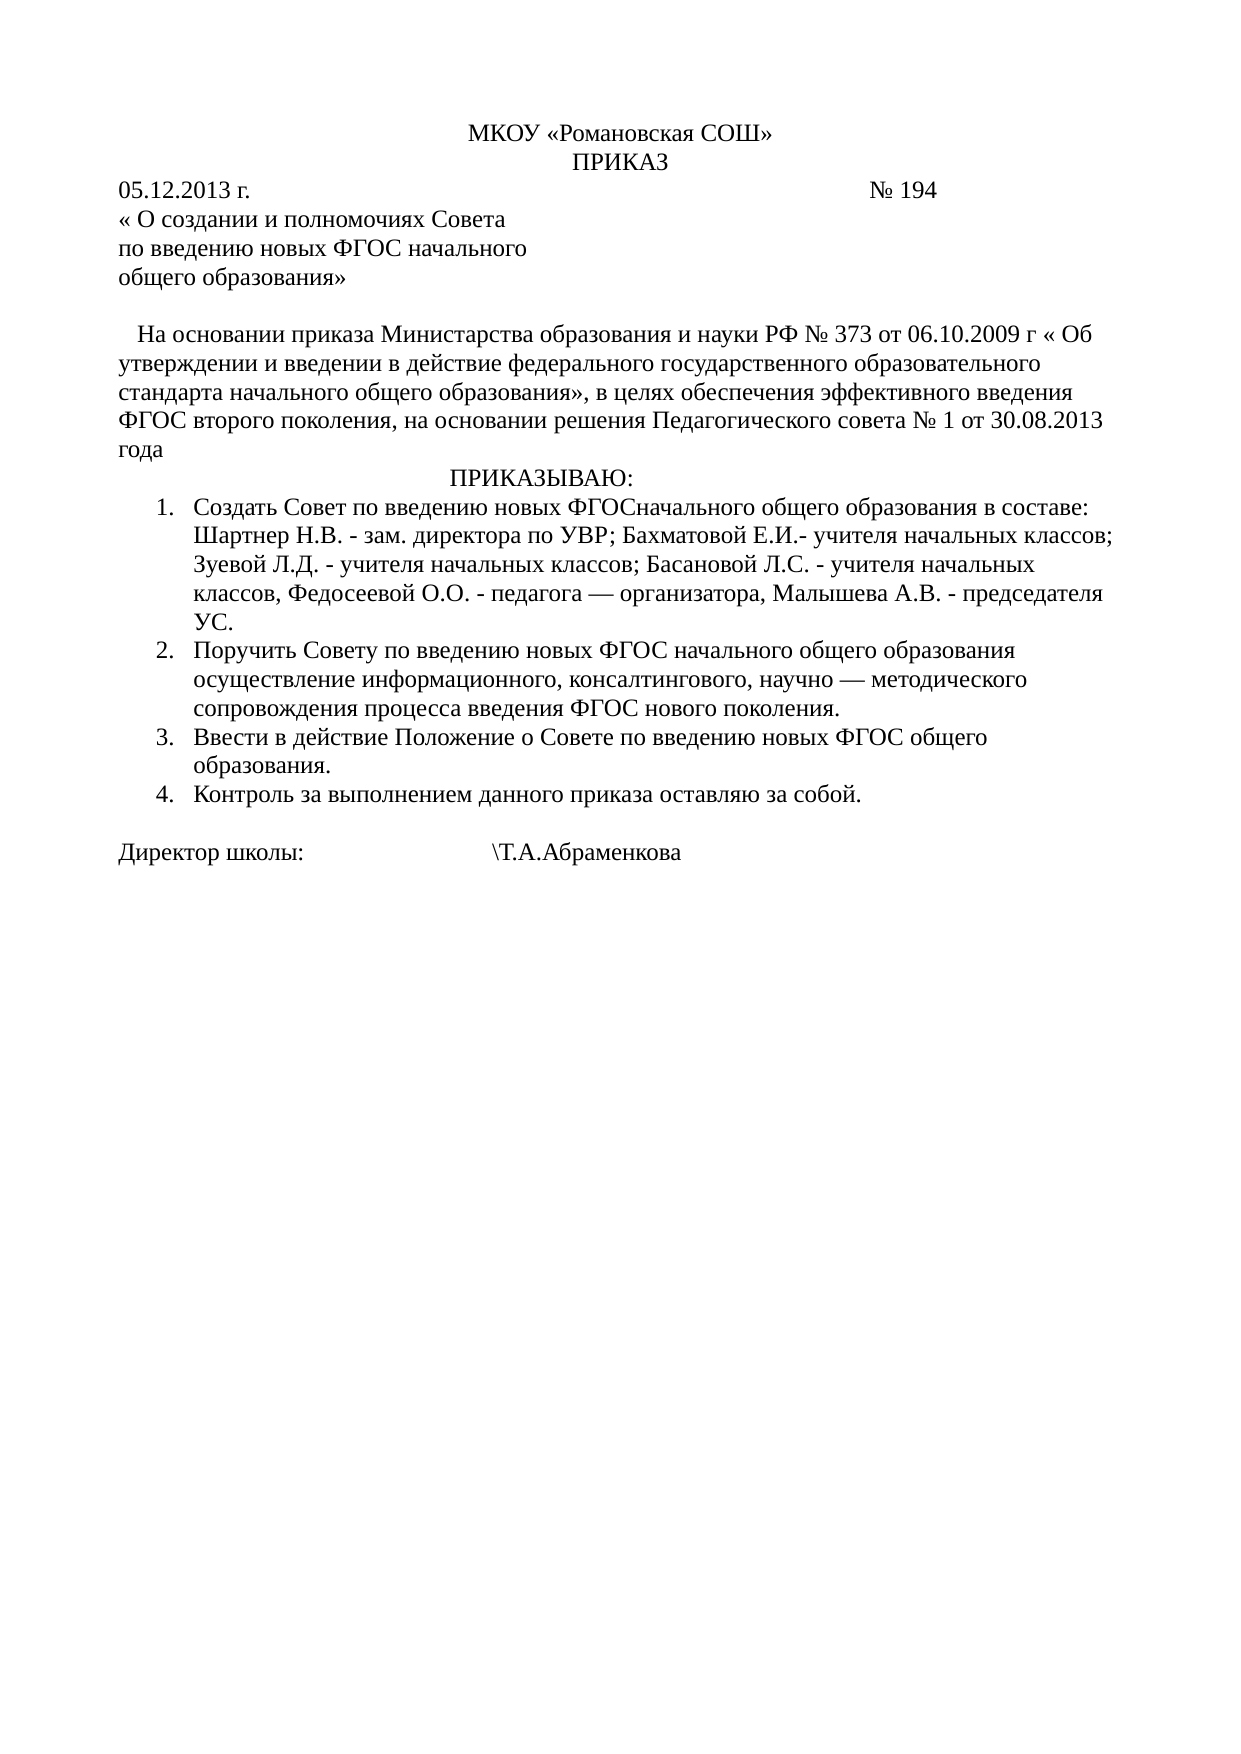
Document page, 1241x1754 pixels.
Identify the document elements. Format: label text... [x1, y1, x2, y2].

text 05.12.2013 г. № 194 [118, 176, 1122, 204]
text ПРИКАЗ [118, 147, 1122, 176]
text « О создании и полномочиях Совета [118, 204, 1122, 233]
text ПРИКАЗЫВАЮ: [118, 463, 1122, 492]
list Контроль за выполнением данного приказа оставляю за собой. [156, 779, 1122, 808]
list Создать Совет по введению новых ФГОСначального общего образования в составе: Шартнер Н.В. - зам. директора по УВР; Бахматовой Е.И.- учителя начальных классов; Зуевой Л.Д. - учителя начальных классов; Басановой Л.С. - учителя начальных классов, Федосеевой О.О. - педагога — организатора, Малышева А.В. - председателя УС. [156, 492, 1122, 636]
text Директор школы: \Т.А.Абраменкова [118, 837, 1122, 866]
list Поручить Совету по введению новых ФГОС начального общего образования осуществление информационного, консалтингового, научно — методического сопровождения процесса введения ФГОС нового поколения. [156, 636, 1122, 722]
list Ввести в действие Положение о Совете по введению новых ФГОС общего образования. [156, 722, 1122, 779]
text На основании приказа Министарства образования и науки РФ № 373 от 06.10.2009 г « Об утверждении и введении в действие федерального государственного образовательного стандарта начального общего образования», в целях обеспечения эффективного введения ФГОС второго поколения, на основании решения Педагогического совета № 1 от 30.08.2013 года [118, 319, 1122, 463]
text по введению новых ФГОС начального [118, 233, 1122, 262]
text МКОУ «Романовская СОШ» [118, 118, 1122, 147]
text общего образования» [118, 262, 1122, 291]
